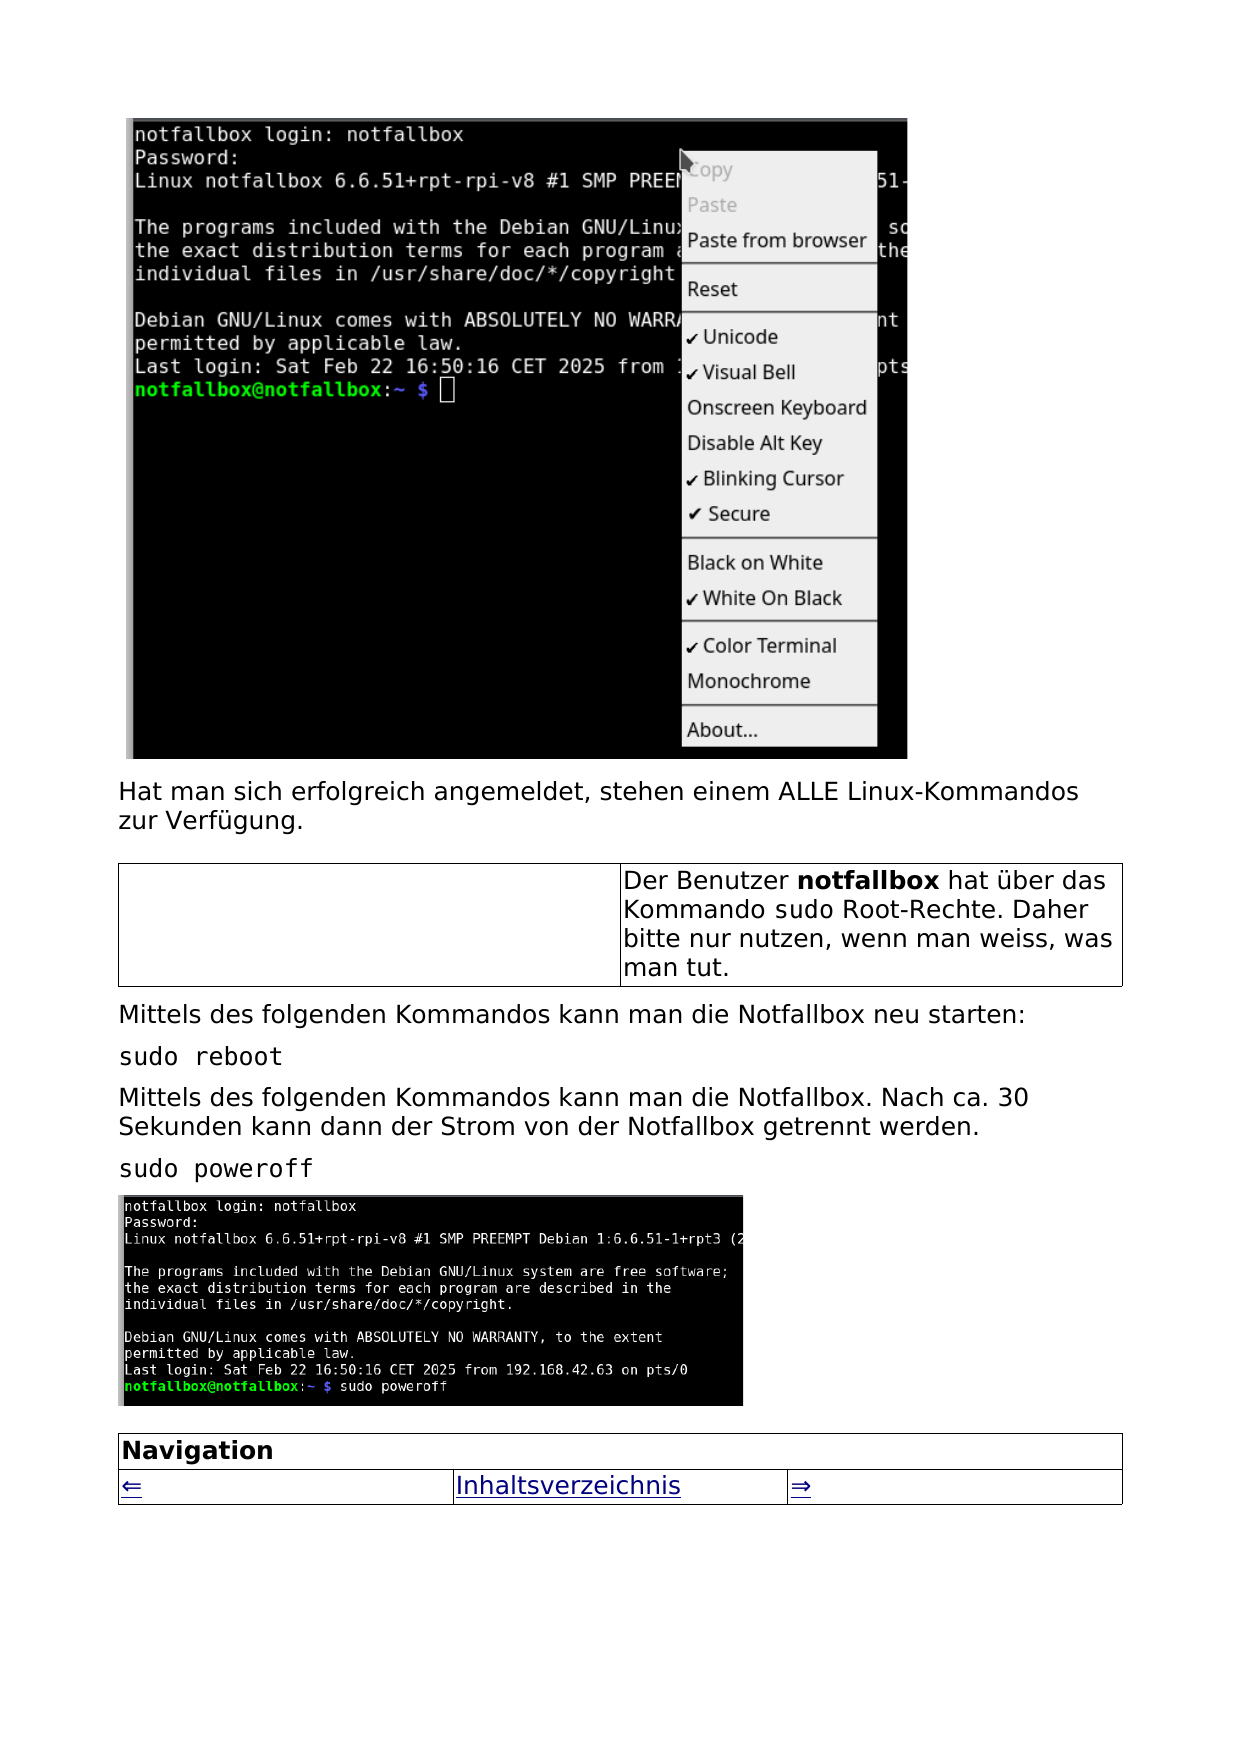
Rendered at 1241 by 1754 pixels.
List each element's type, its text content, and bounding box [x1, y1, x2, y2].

table_cell ⇐ [119, 1470, 453, 1503]
table_cell Inhaltsverzeichnis [454, 1470, 787, 1503]
text [118, 118, 1122, 765]
picture [118, 1195, 744, 1406]
text sudo poweroff [118, 1154, 1122, 1183]
text Hat man sich erfolgreich angemeldet, stehen einem ALLE Linux-Kommandos zur Verfügung. [118, 777, 1122, 836]
table_cell ⇒ [788, 1470, 1122, 1503]
picture [126, 118, 908, 759]
text Mittels des folgenden Kommandos kann man die Notfallbox neu starten: [118, 1001, 1122, 1030]
text Mittels des folgenden Kommandos kann man die Notfallbox. Nach ca. 30 Sekunden kann dann der Strom von der Notfallbox getrennt werden. [118, 1083, 1122, 1141]
table_header Der Benutzer notfallbox hat über das Kommando sudo Root-Rechte. Daher bitte nur nutzen, wenn man weiss, was man tut. [621, 864, 1122, 986]
table_header Navigation [119, 1434, 1122, 1468]
text sudo reboot [118, 1042, 1122, 1071]
table_header [119, 864, 620, 986]
